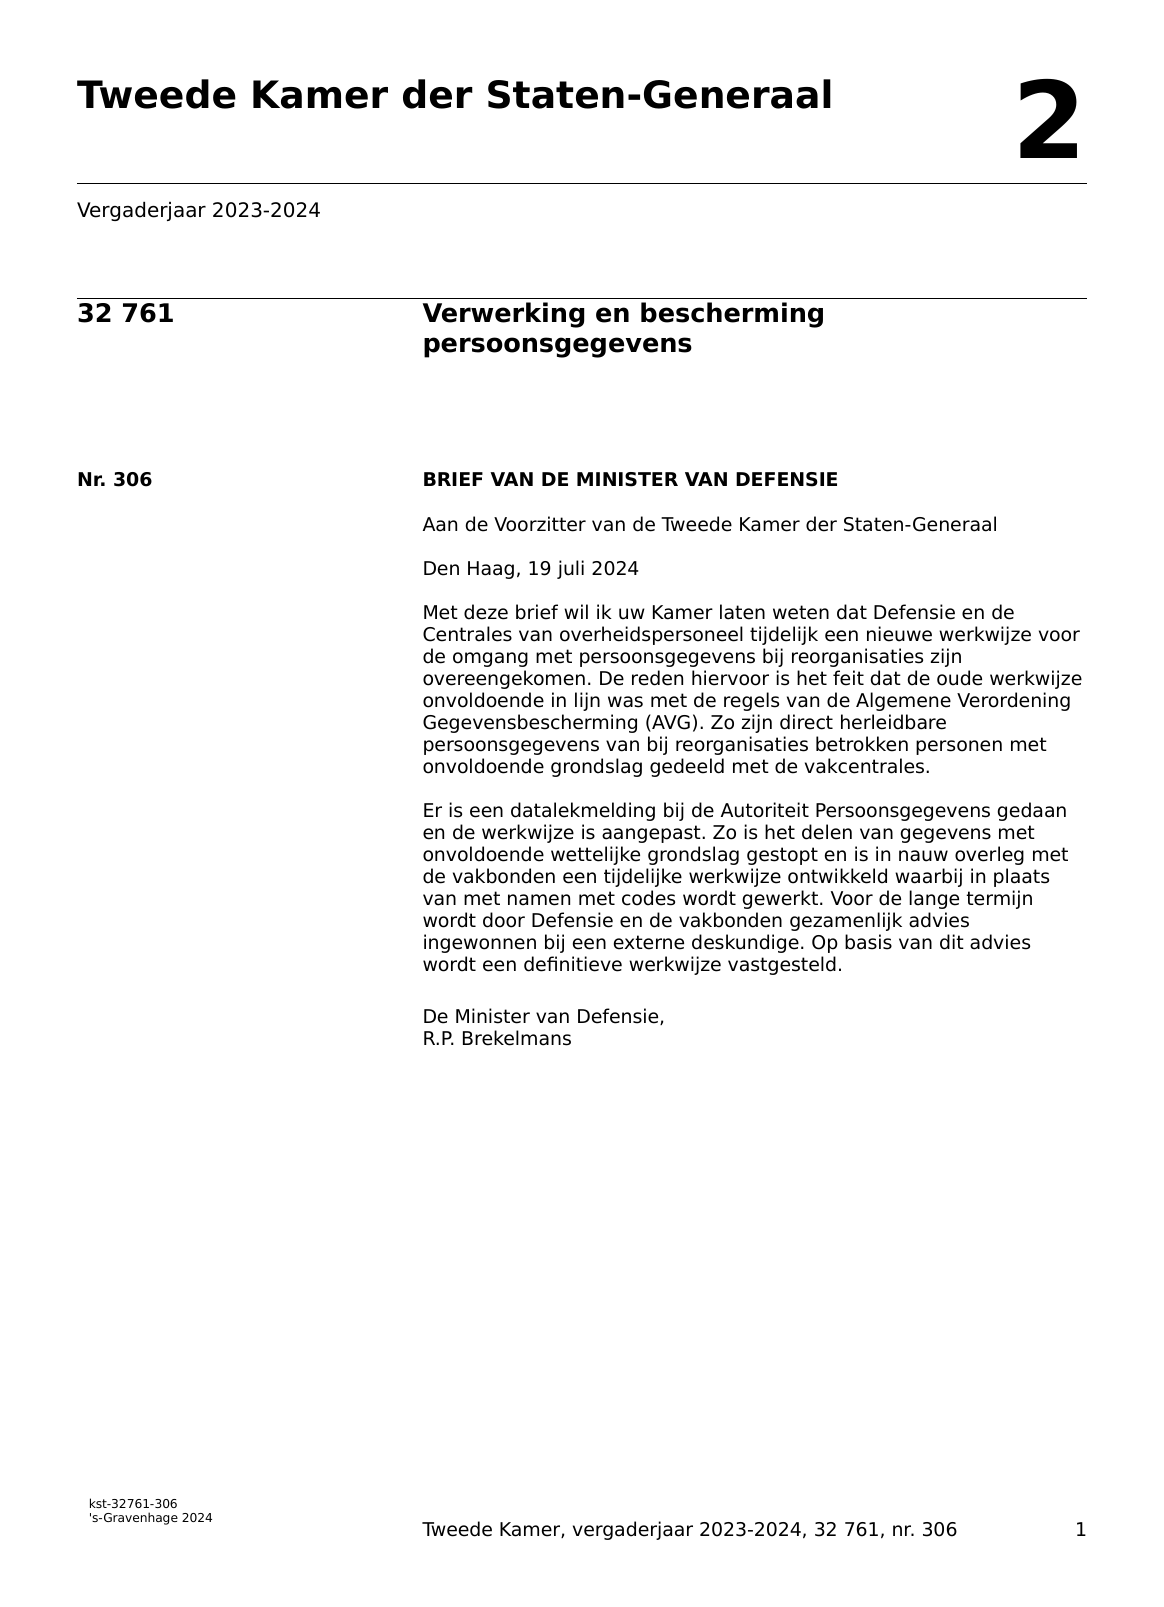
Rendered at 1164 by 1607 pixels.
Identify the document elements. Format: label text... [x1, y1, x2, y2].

table_cell Vergaderjaar 2023-2024 [77, 184, 1087, 298]
table_header Tweede Kamer der Staten-Generaal [77, 59, 886, 183]
text 's-Gravenhage 2024 [88, 1511, 323, 1525]
text Er is een datalekmelding bij de Autoriteit Persoonsgegevens gedaan en de werkwijze is aangepast. Zo is het delen van gegevens met onvoldoende wettelijke grondslag gestopt en is in nauw overleg met de vakbonden een tijdelijke werkwijze ontwikkeld waarbij in plaats van met namen met codes wordt gewerkt. Voor de lange termijn wordt door Defensie en de vakbonden gezamenlijk advies ingewonnen bij een externe deskundige. Op basis van dit advies wordt een definitieve werkwijze vastgesteld. [422, 800, 1087, 976]
text Aan de Voorzitter van de Tweede Kamer der Staten-Generaal [422, 513, 1087, 536]
subtitle Nr. 306 BRIEF VAN DE MINISTER VAN DEFENSIE [77, 469, 1087, 491]
text Met deze brief wil ik uw Kamer laten weten dat Defensie en de Centrales van overheidspersoneel tijdelijk een nieuwe werkwijze voor de omgang met persoonsgegevens bij reorganisaties zijn overeengekomen. De reden hiervoor is het feit dat de oude werkwijze onvoldoende in lijn was met de regels van de Algemene Verordening Gegevensbescherming (AVG). Zo zijn direct herleidbare persoonsgegevens van bij reorganisaties betrokken personen met onvoldoende grondslag gedeeld met de vakcentrales. [422, 602, 1087, 778]
table_header 2 [886, 59, 1087, 183]
text De Minister van Defensie, R.P. Brekelmans [422, 1006, 1087, 1050]
text kst-32761-306 [88, 1497, 323, 1511]
text Den Haag, 19 juli 2024 [422, 558, 1087, 580]
subtitle 32 761 Verwerking en bescherming persoonsgegevens [77, 299, 1087, 358]
